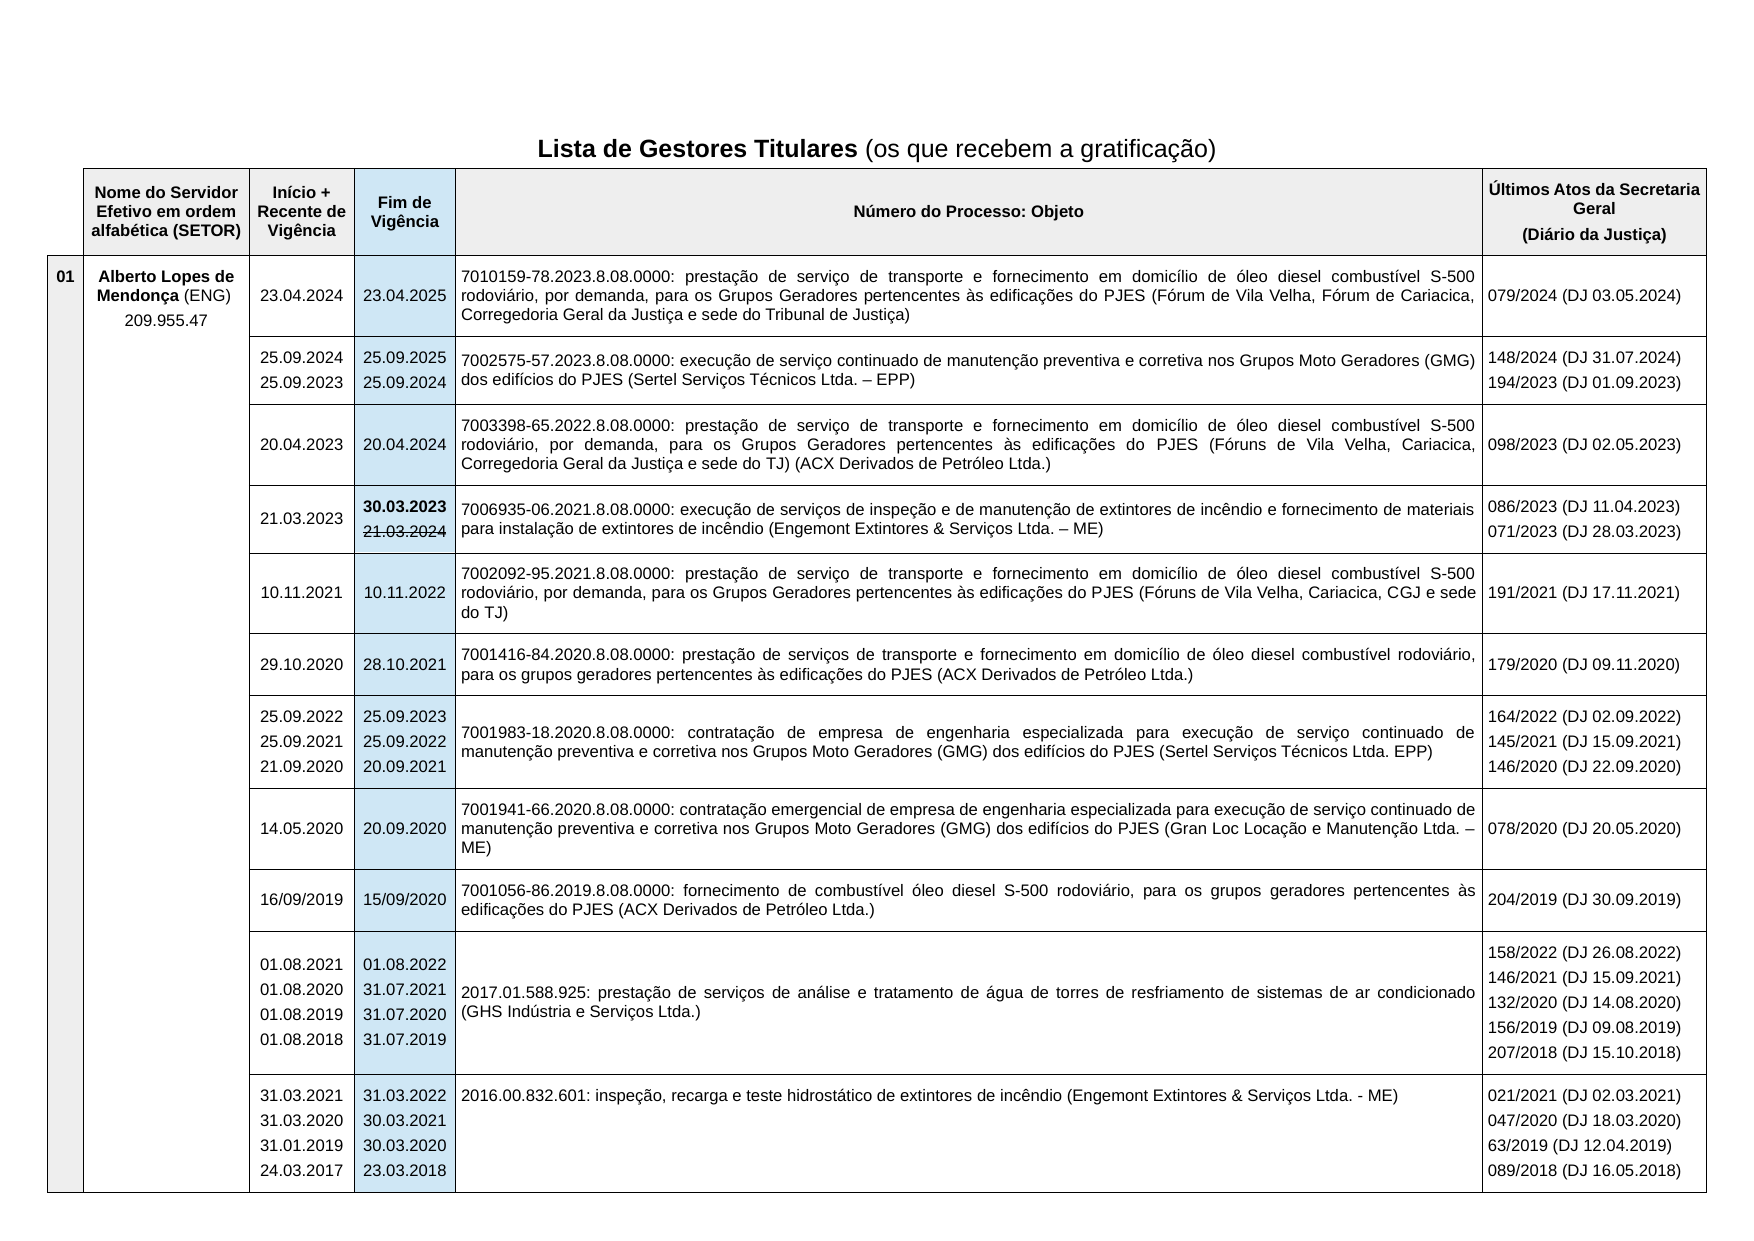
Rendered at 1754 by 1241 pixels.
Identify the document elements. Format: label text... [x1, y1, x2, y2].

table_cell 20.04.2023 [250, 405, 354, 485]
table_cell 2017.01.588.925: prestação de serviços de análise e tratamento de água de torres de resfriamento de sistemas de ar condicionado (GHS Indústria e Serviços Ltda.) [456, 932, 1482, 1074]
table_cell 7006935-06.2021.8.08.0000: execução de serviços de inspeção e de manutenção de extintores de incêndio e fornecimento de materiais para instalação de extintores de incêndio (Engemont Extintores & Serviços Ltda. – ME) [456, 486, 1482, 552]
table_cell 158/2022 (DJ 26.08.2022) 146/2021 (DJ 15.09.2021) 132/2020 (DJ 14.08.2020) 156/2019 (DJ 09.08.2019) 207/2018 (DJ 15.10.2018) [1483, 932, 1706, 1074]
table_cell 01.08.2021 01.08.2020 01.08.2019 01.08.2018 [250, 932, 354, 1074]
table_cell 204/2019 (DJ 30.09.2019) [1483, 870, 1706, 931]
table_cell 23.04.2025 [355, 256, 455, 336]
table_header Fim de Vigência [355, 169, 455, 255]
table_cell 7001056-86.2019.8.08.0000: fornecimento de combustível óleo diesel S-500 rodoviário, para os grupos geradores pertencentes às edificações do PJES (ACX Derivados de Petróleo Ltda.) [456, 870, 1482, 931]
table_cell 20.09.2020 [355, 789, 455, 869]
table_header Início + Recente de Vigência [250, 169, 354, 255]
table_cell 079/2024 (DJ 03.05.2024) [1483, 256, 1706, 336]
table_cell 021/2021 (DJ 02.03.2021) 047/2020 (DJ 18.03.2020) 63/2019 (DJ 12.04.2019) 089/2018 (DJ 16.05.2018) [1483, 1075, 1706, 1192]
table_cell 10.11.2022 [355, 554, 455, 633]
table_cell 01 [48, 256, 83, 1192]
table_cell 23.04.2024 [250, 256, 354, 336]
table_cell 30.03.2023 21.03.2024 [355, 486, 455, 552]
table_cell 01.08.2022 31.07.2021 31.07.2020 31.07.2019 [355, 932, 455, 1074]
table_cell 7002092-95.2021.8.08.0000: prestação de serviço de transporte e fornecimento em domicílio de óleo diesel combustível S-500 rodoviário, por demanda, para os Grupos Geradores pertencentes às edificações do PJES (Fóruns de Vila Velha, Cariacica, CGJ e sede do TJ) [456, 554, 1482, 633]
table_cell 16/09/2019 [250, 870, 354, 931]
table_cell 2016.00.832.601: inspeção, recarga e teste hidrostático de extintores de incêndio (Engemont Extintores & Serviços Ltda. - ME) [456, 1075, 1482, 1192]
table_cell 15/09/2020 [355, 870, 455, 931]
table_cell 086/2023 (DJ 11.04.2023) 071/2023 (DJ 28.03.2023) [1483, 486, 1706, 552]
table_cell 078/2020 (DJ 20.05.2020) [1483, 789, 1706, 869]
table_header Últimos Atos da Secretaria Geral (Diário da Justiça) [1483, 169, 1706, 255]
table_cell 25.09.2025 25.09.2024 [355, 337, 455, 404]
table_cell 25.09.2022 25.09.2021 21.09.2020 [250, 696, 354, 788]
table_cell 29.10.2020 [250, 634, 354, 695]
table_cell 164/2022 (DJ 02.09.2022) 145/2021 (DJ 15.09.2021) 146/2020 (DJ 22.09.2020) [1483, 696, 1706, 788]
table_cell 25.09.2023 25.09.2022 20.09.2021 [355, 696, 455, 788]
table_cell 7001983-18.2020.8.08.0000: contratação de empresa de engenharia especializada para execução de serviço continuado de manutenção preventiva e corretiva nos Grupos Moto Geradores (GMG) dos edifícios do PJES (Sertel Serviços Técnicos Ltda. EPP) [456, 696, 1482, 788]
table_cell 7001416-84.2020.8.08.0000: prestação de serviços de transporte e fornecimento em domicílio de óleo diesel combustível rodoviário, para os grupos geradores pertencentes às edificações do PJES (ACX Derivados de Petróleo Ltda.) [456, 634, 1482, 695]
table_cell 21.03.2023 [250, 486, 354, 552]
table_header Número do Processo: Objeto [456, 169, 1482, 255]
table_cell 25.09.2024 25.09.2023 [250, 337, 354, 404]
table_header Nome do Servidor Efetivo em ordem alfabética (SETOR) [84, 169, 249, 255]
table_cell 191/2021 (DJ 17.11.2021) [1483, 554, 1706, 633]
table_cell 179/2020 (DJ 09.11.2020) [1483, 634, 1706, 695]
table_cell 098/2023 (DJ 02.05.2023) [1483, 405, 1706, 485]
table_cell 31.03.2022 30.03.2021 30.03.2020 23.03.2018 [355, 1075, 455, 1192]
table_cell 31.03.2021 31.03.2020 31.01.2019 24.03.2017 [250, 1075, 354, 1192]
table_cell 20.04.2024 [355, 405, 455, 485]
table_header [47, 168, 83, 255]
table_cell 7003398-65.2022.8.08.0000: prestação de serviço de transporte e fornecimento em domicílio de óleo diesel combustível S-500 rodoviário, por demanda, para os Grupos Geradores pertencentes às edificações do PJES (Fóruns de Vila Velha, Cariacica, Corregedoria Geral da Justiça e sede do TJ) (ACX Derivados de Petróleo Ltda.) [456, 405, 1482, 485]
table_cell 148/2024 (DJ 31.07.2024) 194/2023 (DJ 01.09.2023) [1483, 337, 1706, 404]
table_cell 7002575-57.2023.8.08.0000: execução de serviço continuado de manutenção preventiva e corretiva nos Grupos Moto Geradores (GMG) dos edifícios do PJES (Sertel Serviços Técnicos Ltda. – EPP) [456, 337, 1482, 404]
text Lista de Gestores Titulares (os que recebem a gratificação) [47, 133, 1707, 162]
table_cell 14.05.2020 [250, 789, 354, 869]
table_cell 28.10.2021 [355, 634, 455, 695]
table_cell 7010159-78.2023.8.08.0000: prestação de serviço de transporte e fornecimento em domicílio de óleo diesel combustível S-500 rodoviário, por demanda, para os Grupos Geradores pertencentes às edificações do PJES (Fórum de Vila Velha, Fórum de Cariacica, Corregedoria Geral da Justiça e sede do Tribunal de Justiça) [456, 256, 1482, 336]
table_cell 7001941-66.2020.8.08.0000: contratação emergencial de empresa de engenharia especializada para execução de serviço continuado de manutenção preventiva e corretiva nos Grupos Moto Geradores (GMG) dos edifícios do PJES (Gran Loc Locação e Manutenção Ltda. – ME) [456, 789, 1482, 869]
table_cell 10.11.2021 [250, 554, 354, 633]
table_cell Alberto Lopes de Mendonça (ENG) 209.955.47 [84, 256, 249, 1192]
